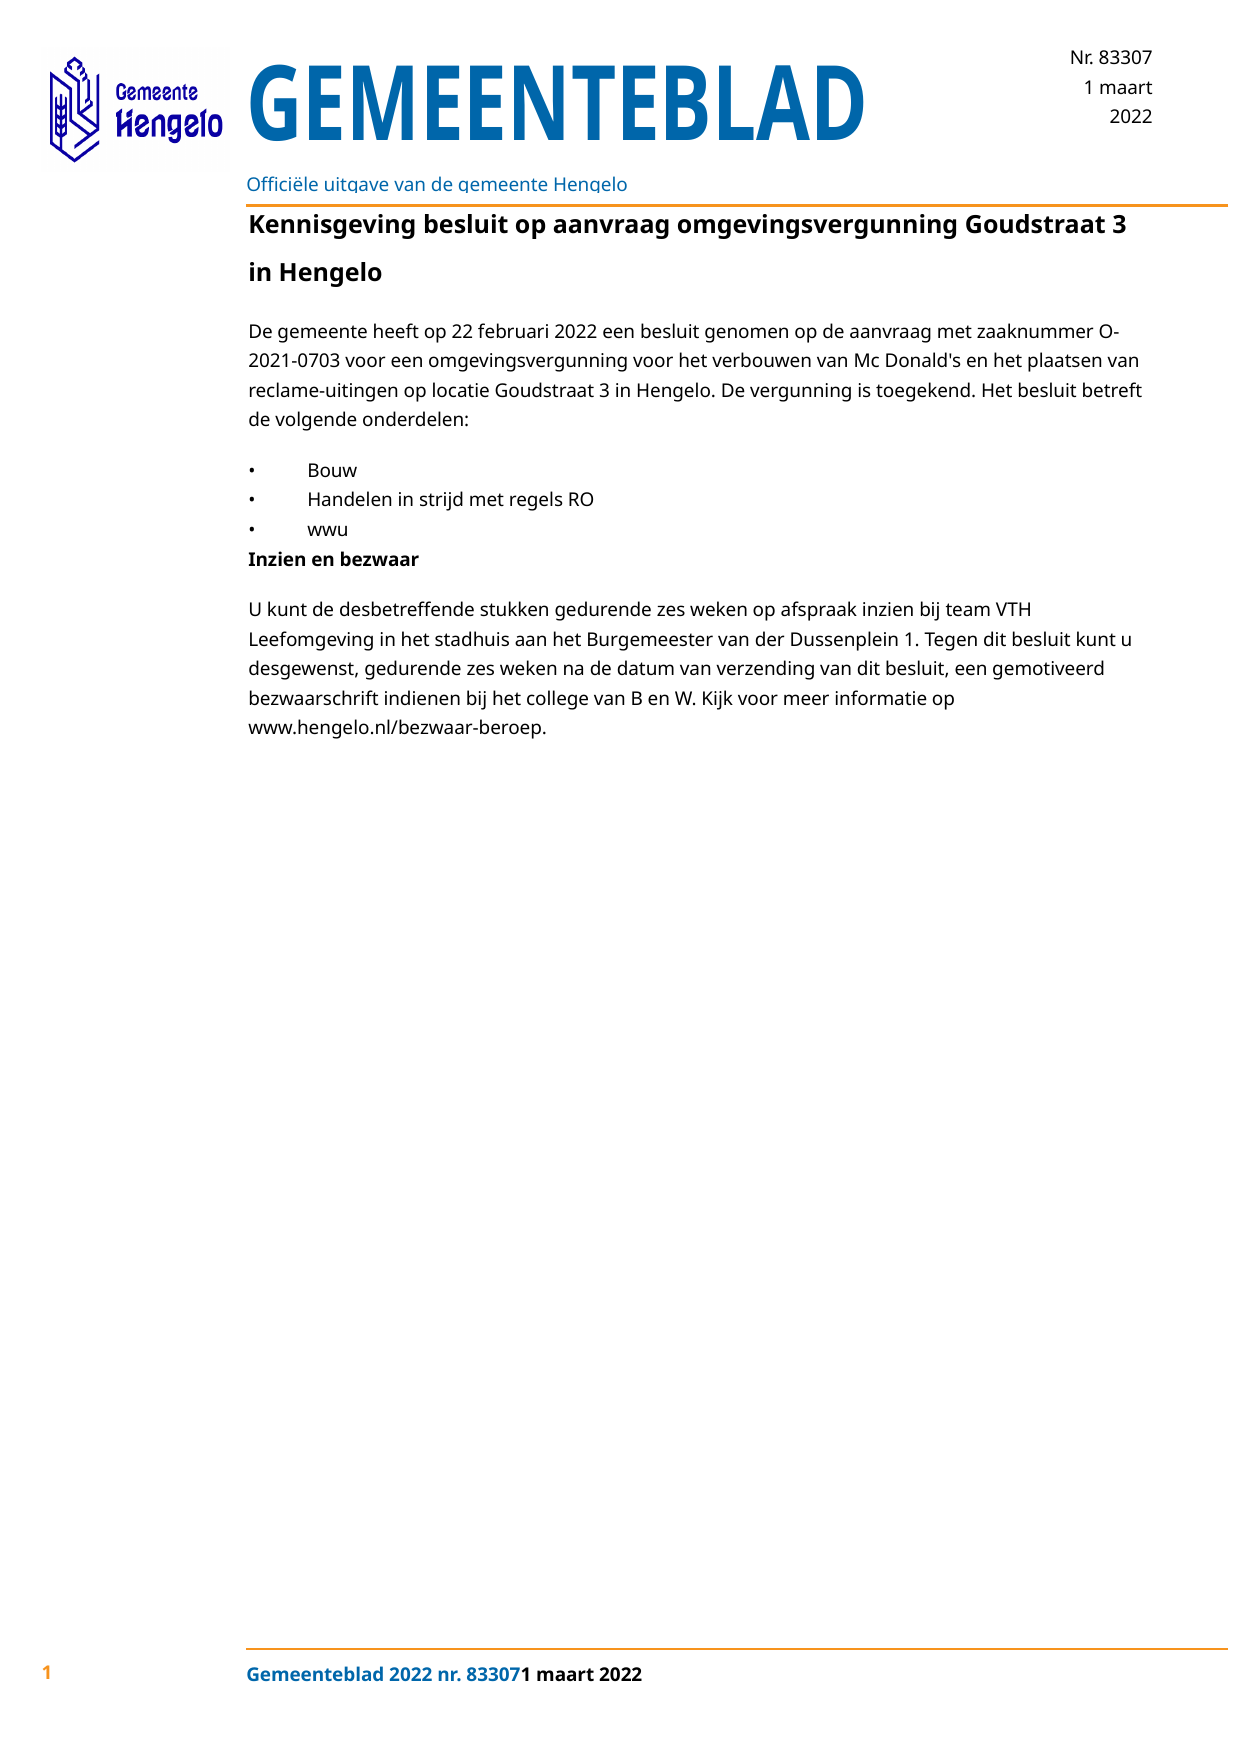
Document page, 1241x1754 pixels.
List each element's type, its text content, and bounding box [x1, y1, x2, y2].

text Inzien en bezwaar [248, 546, 1152, 572]
text De gemeente heeft op 22 februari 2022 een besluit genomen op de aanvraag met zaaknummer O-2021-0703 voor een omgevingsvergunning voor het verbouwen van Mc Donald's en het plaatsen van reclame-uitingen op locatie Goudstraat 3 in Hengelo. De vergunning is toegekend. Het besluit betreft de volgende onderdelen: [248, 318, 1152, 432]
text U kunt de desbetreffende stukken gedurende zes weken op afspraak inzien bij team VTH Leefomgeving in het stadhuis aan het Burgemeester van der Dussenplein 1. Tegen dit besluit kunt u desgewenst, gedurende zes weken na de datum van verzending van dit besluit, een gemotiveerd bezwaarschrift indienen bij het college van B en W. Kijk voor meer informatie op www.hengelo.nl/bezwaar-beroep. [248, 596, 1152, 740]
list Bouw [248, 457, 1152, 483]
text Kennisgeving besluit op aanvraag omgevingsvergunning Goudstraat 3 in Hengelo [248, 207, 1152, 288]
picture [41, 47, 231, 172]
list Handelen in strijd met regels RO [248, 487, 1152, 512]
list wwu [248, 516, 1152, 542]
